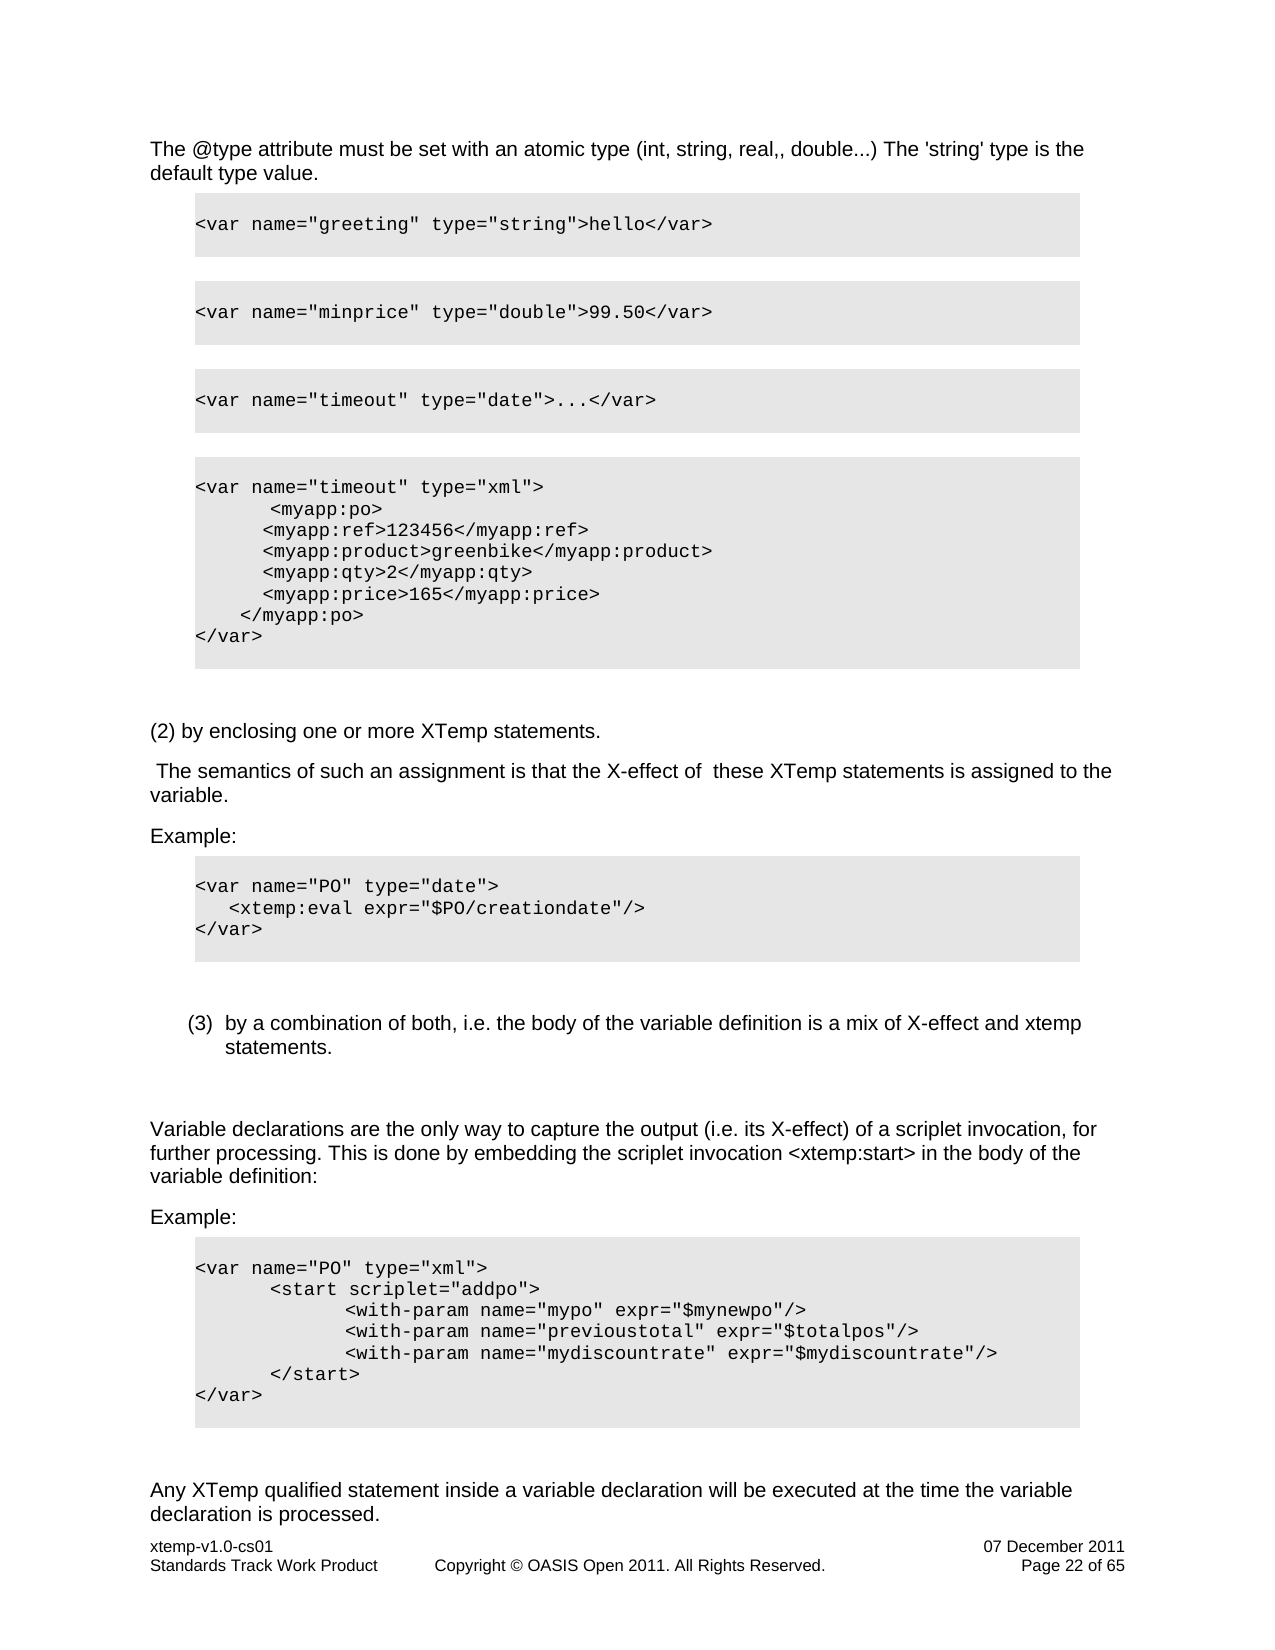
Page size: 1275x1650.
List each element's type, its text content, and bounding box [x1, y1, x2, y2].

text Variable declarations are the only way to capture the output (i.e. its X-effect) of a scriplet invocation, for further processing. This is done by embedding the scriplet invocation <xtemp:start> in the body of the variable definition: [150, 1116, 1125, 1188]
text <myapp:price>165</myapp:price> [195, 584, 1080, 606]
text The @type attribute must be set with an atomic type (int, string, real,, double...) The 'string' type is the default type value. [150, 137, 1125, 185]
text <start scriplet="addpo"> [195, 1280, 1080, 1301]
text <with-param name="previoustotal" expr="$totalpos"/> [195, 1322, 1080, 1343]
text </myapp:po> [195, 606, 1080, 627]
text (2) by enclosing one or more XTemp statements. [150, 718, 1125, 742]
text <myapp:qty>2</myapp:qty> [195, 563, 1080, 584]
text <var name="PO" type="date"> [195, 877, 1080, 898]
text </var> [195, 920, 1080, 941]
text <var name="timeout" type="date">...</var> [195, 390, 1080, 412]
text <myapp:po> [195, 499, 1080, 521]
text </start> [195, 1365, 1080, 1386]
text <xtemp:eval expr="$PO/creationdate"/> [195, 898, 1080, 920]
text <var name="timeout" type="xml"> [195, 478, 1080, 499]
text Example: [150, 824, 1125, 848]
text <var name="minprice" type="double">99.50</var> [195, 303, 1080, 324]
text <with-param name="mypo" expr="$mynewpo"/> [195, 1301, 1080, 1322]
text <with-param name="mydiscountrate" expr="$mydiscountrate"/> [195, 1343, 1080, 1365]
text <myapp:ref>123456</myapp:ref> [195, 521, 1080, 542]
text Any XTemp qualified statement inside a variable declaration will be executed at the time the variable declaration is processed. [150, 1477, 1125, 1525]
text <var name="greeting" type="string">hello</var> [195, 215, 1080, 236]
list by a combination of both, i.e. the body of the variable definition is a mix of X-effect and xtemp statements. [187, 1011, 1125, 1059]
text <var name="PO" type="xml"> [195, 1258, 1080, 1280]
text <myapp:product>greenbike</myapp:product> [195, 542, 1080, 563]
text The semantics of such an assignment is that the X-effect of these XTemp statements is assigned to the variable. [150, 759, 1125, 807]
text </var> [195, 627, 1080, 648]
text </var> [195, 1386, 1080, 1407]
text Example: [150, 1205, 1125, 1229]
